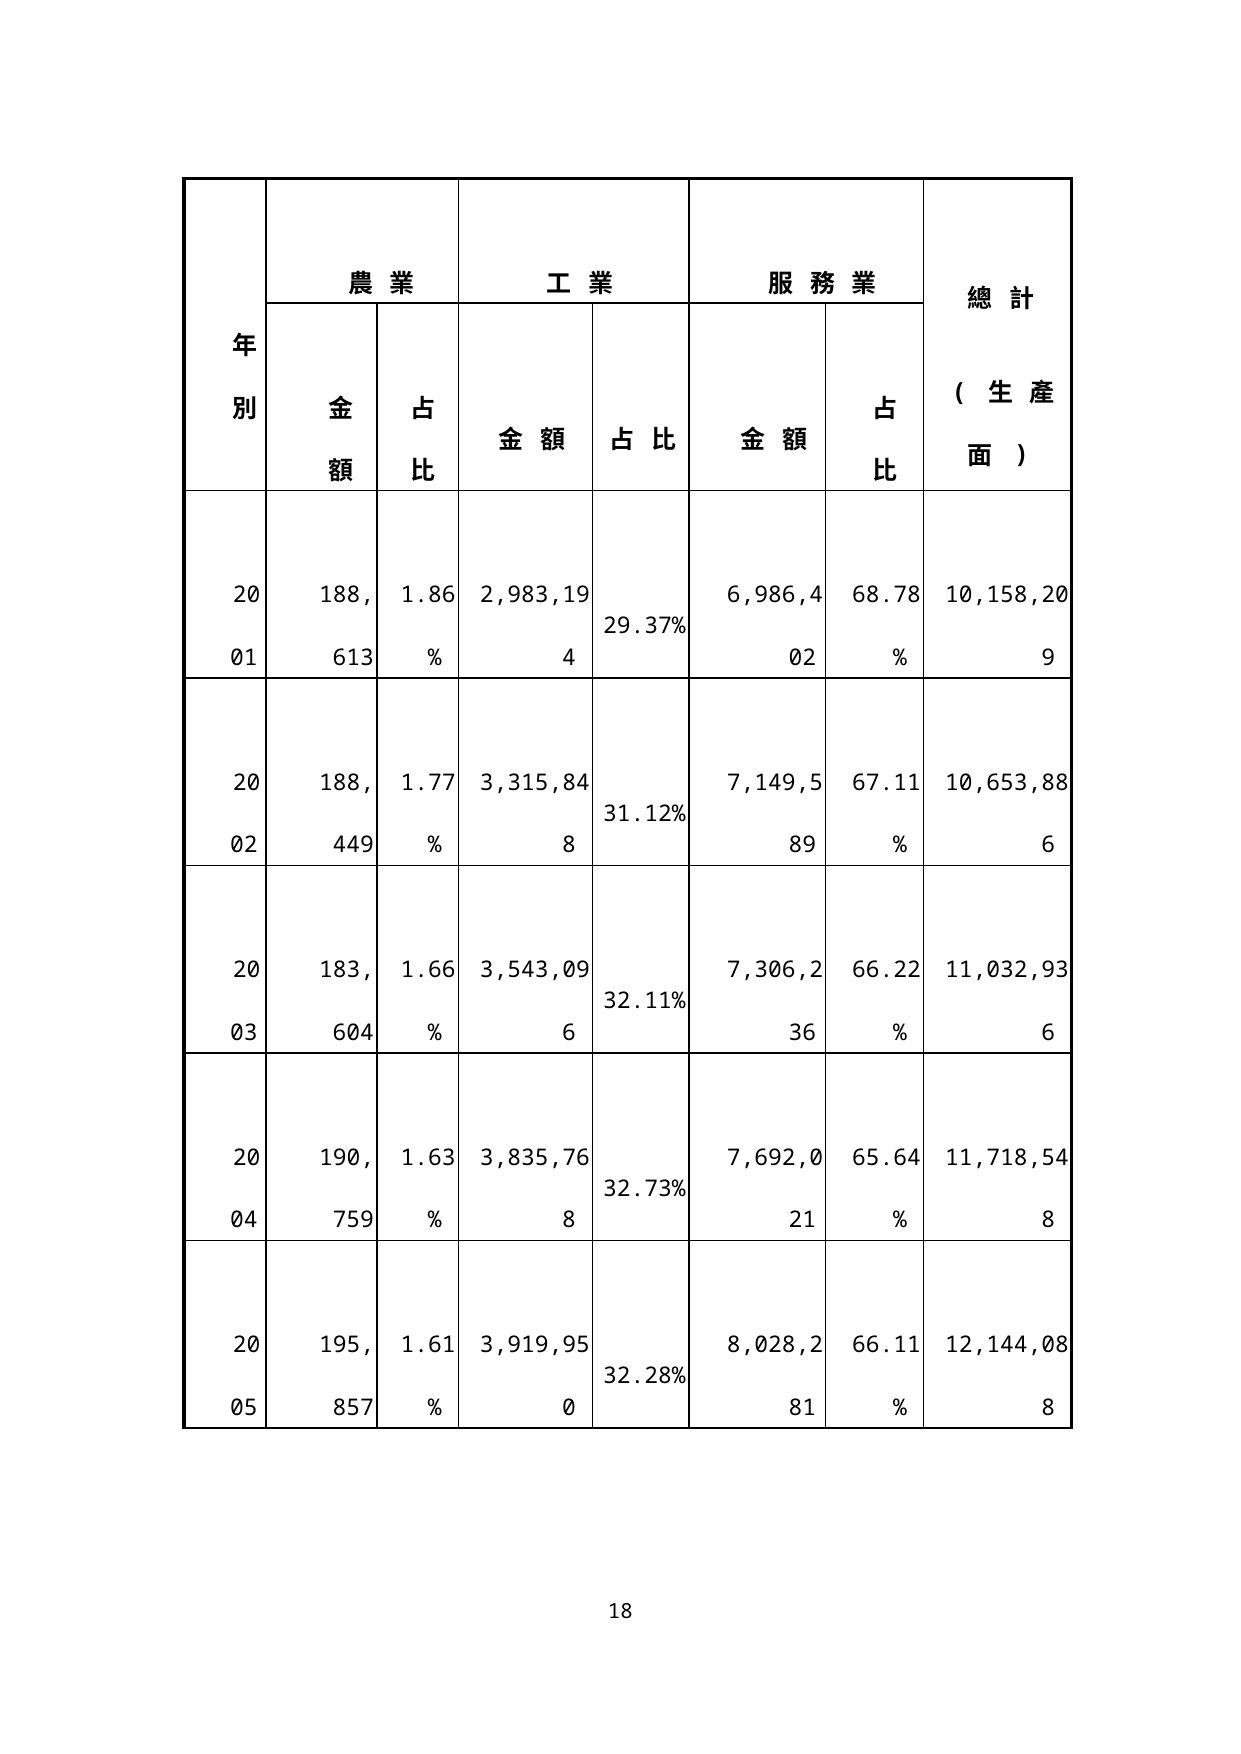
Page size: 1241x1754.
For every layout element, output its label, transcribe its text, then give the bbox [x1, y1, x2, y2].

table_header 年別 [186, 180, 265, 490]
table_cell 65.64% [826, 1054, 923, 1240]
table_cell 2005 [186, 1241, 265, 1427]
table_cell 2004 [186, 1054, 265, 1240]
table_cell 10,158,209 [924, 491, 1070, 677]
table_cell 1.66% [378, 866, 458, 1052]
table_cell 3,543,096 [459, 866, 592, 1052]
table_cell 66.11% [826, 1241, 923, 1427]
table_cell 188,613 [267, 491, 376, 677]
table_cell 金額 [690, 304, 825, 490]
table_cell 11,032,936 [924, 866, 1070, 1052]
table_cell 金額 [267, 304, 376, 490]
table_cell 6,986,402 [690, 491, 825, 677]
table_cell 10,653,886 [924, 679, 1070, 865]
table_cell 2,983,194 [459, 491, 592, 677]
table_cell 195,857 [267, 1241, 376, 1427]
table_cell 占比 [593, 304, 688, 490]
table_cell 3,919,950 [459, 1241, 592, 1427]
table_cell 3,315,848 [459, 679, 592, 865]
table_header 農業 [267, 180, 458, 302]
table_cell 32.11% [593, 866, 688, 1052]
table_cell 67.11% [826, 679, 923, 865]
table_cell 66.22% [826, 866, 923, 1052]
table_cell 1.77% [378, 679, 458, 865]
table_cell 68.78% [826, 491, 923, 677]
table_cell 29.37% [593, 491, 688, 677]
table_cell 32.28% [593, 1241, 688, 1427]
table_cell 188,449 [267, 679, 376, 865]
table_header 工業 [459, 180, 688, 302]
table_cell 7,149,589 [690, 679, 825, 865]
table_header 總計 (生產面) [924, 180, 1070, 490]
table_header 服務業 [690, 180, 923, 302]
table_cell 2001 [186, 491, 265, 677]
table_cell 2003 [186, 866, 265, 1052]
table_cell 31.12% [593, 679, 688, 865]
table_cell 1.86% [378, 491, 458, 677]
table_cell 8,028,281 [690, 1241, 825, 1427]
table_cell 11,718,548 [924, 1054, 1070, 1240]
table_cell 2002 [186, 679, 265, 865]
table_cell 1.63% [378, 1054, 458, 1240]
table_cell 3,835,768 [459, 1054, 592, 1240]
table_cell 金額 [459, 304, 592, 490]
table_cell 7,692,021 [690, 1054, 825, 1240]
table_cell 7,306,236 [690, 866, 825, 1052]
table_cell 12,144,088 [924, 1241, 1070, 1427]
table_cell 1.61% [378, 1241, 458, 1427]
table_cell 占比 [826, 304, 923, 490]
table_cell 183,604 [267, 866, 376, 1052]
table_cell 32.73% [593, 1054, 688, 1240]
table_cell 占比 [378, 304, 458, 490]
table_cell 190,759 [267, 1054, 376, 1240]
